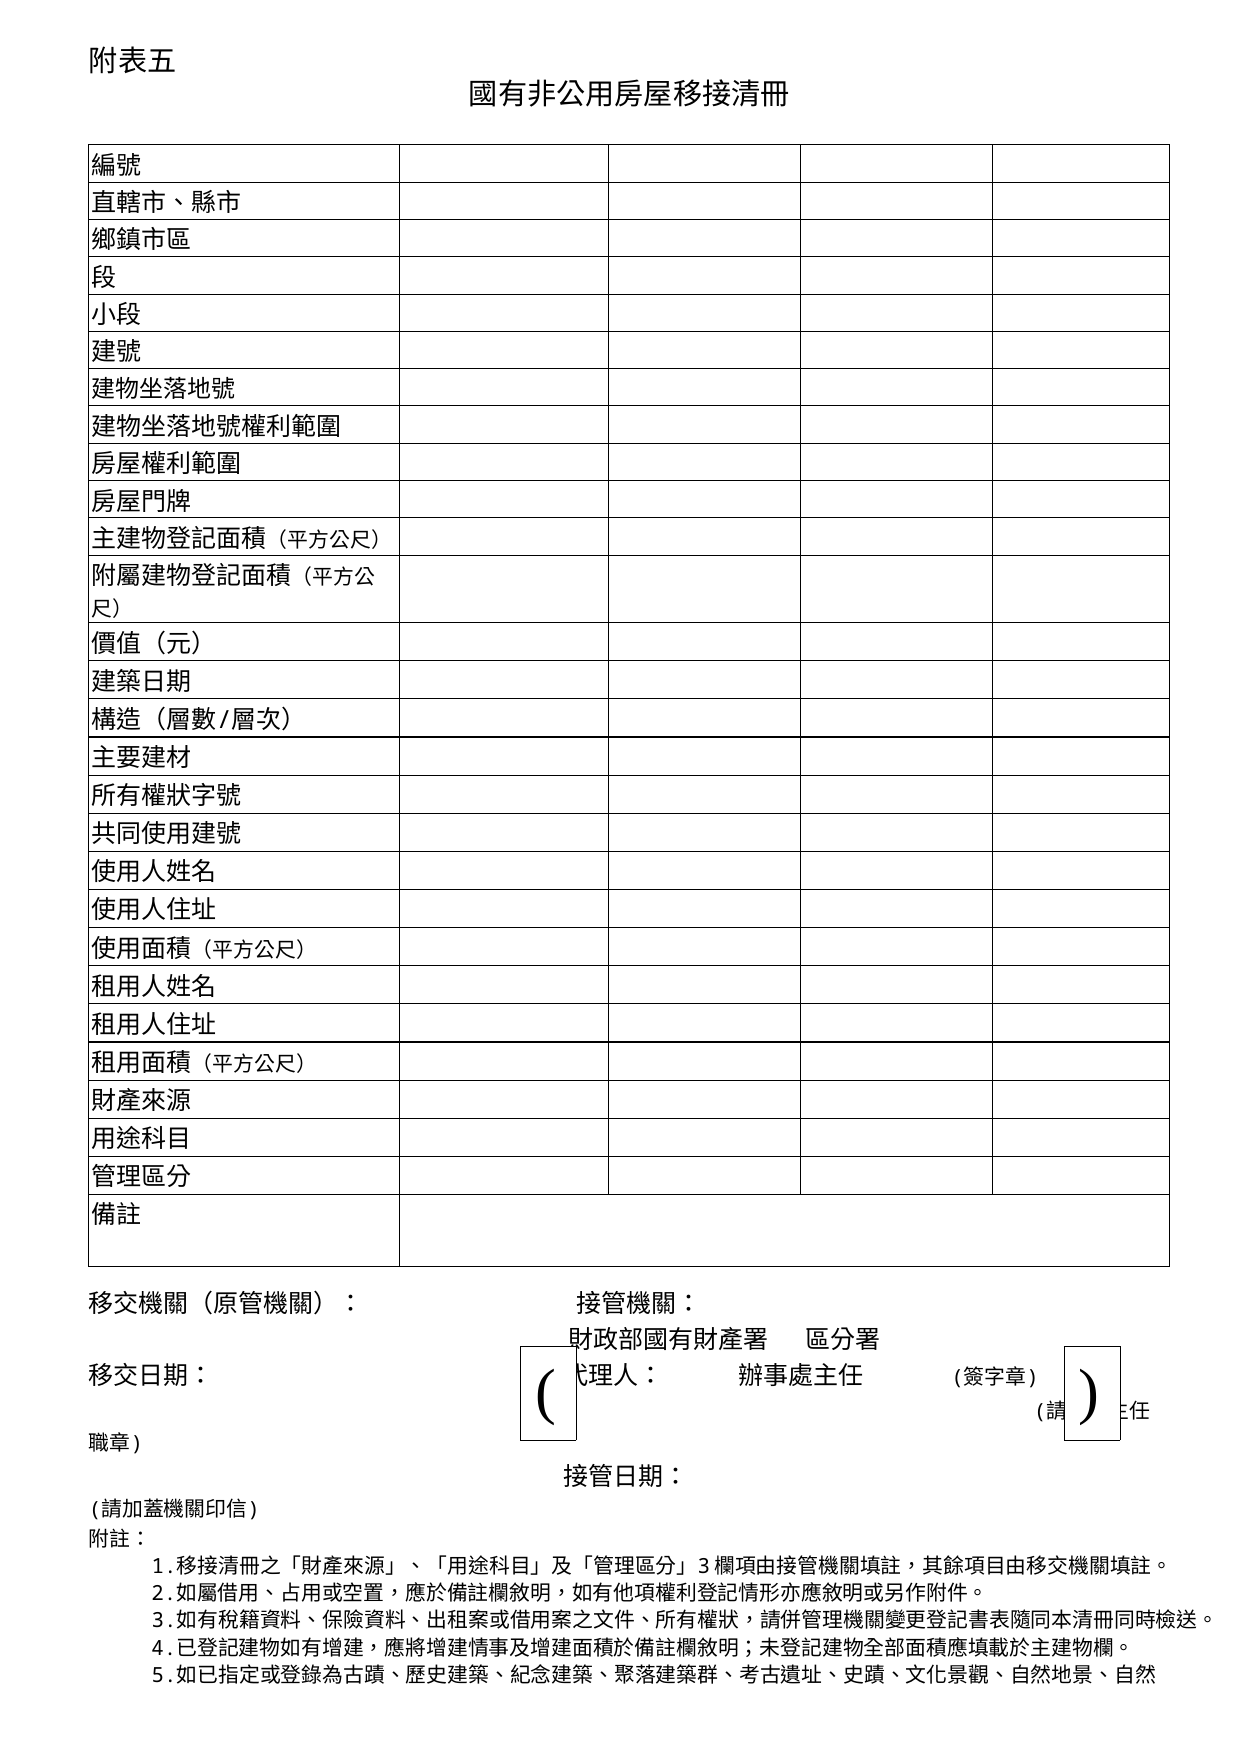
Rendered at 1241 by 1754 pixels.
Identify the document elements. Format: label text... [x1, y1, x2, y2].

table_header [993, 145, 1169, 182]
text 移交日期： 代理人： 辦事處主任 (簽字章) [89, 1356, 520, 1392]
table_cell [801, 1119, 992, 1156]
table_cell [400, 852, 608, 889]
table_cell [400, 406, 608, 443]
table_cell [609, 481, 800, 517]
table_cell [400, 928, 608, 965]
table_cell [801, 406, 992, 443]
table_cell [993, 1004, 1169, 1041]
table_cell 房屋權利範圍 [89, 444, 399, 480]
table_cell [609, 852, 800, 889]
table_cell [400, 332, 608, 368]
table_cell 構造（層數/層次） [89, 699, 399, 736]
text (請加蓋主任職章) [89, 1392, 1169, 1456]
table_cell [993, 738, 1169, 774]
table_cell 管理區分 [89, 1157, 399, 1194]
table_cell [993, 518, 1169, 554]
table_cell [801, 183, 992, 219]
table_cell [993, 1157, 1169, 1194]
table_cell [993, 661, 1169, 698]
table_cell [400, 220, 608, 256]
text 附表五 [89, 44, 1169, 78]
table_cell [400, 183, 608, 219]
table_cell [400, 556, 608, 622]
table_cell [801, 1157, 992, 1194]
table_cell [609, 183, 800, 219]
table_cell [609, 1043, 800, 1079]
text 1.移接清冊之「財產來源」、「用途科目」及「管理區分」3欄項由接管機關填註，其餘項目由移交機關填註。 [151, 1552, 1197, 1579]
text 3.如有稅籍資料、保險資料、出租案或借用案之文件、所有權狀，請併管理機關變更登記書表隨同本清冊同時檢送。 [151, 1606, 1215, 1633]
table_cell [400, 257, 608, 293]
table_cell [609, 406, 800, 443]
text 2.如屬借用、占用或空置，應於備註欄敘明，如有他項權利登記情形亦應敘明或另作附件。 [109, 1579, 1169, 1606]
table_cell [609, 444, 800, 480]
table_cell [801, 332, 992, 368]
table_cell [400, 1157, 608, 1194]
table_cell [609, 1081, 800, 1118]
text 接管日期： [89, 1456, 1169, 1492]
table_cell [609, 369, 800, 405]
table_cell [400, 444, 608, 480]
table_cell 備註 [89, 1195, 399, 1266]
table_cell [993, 852, 1169, 889]
table_header 編號 [89, 145, 399, 182]
table_cell [993, 1043, 1169, 1079]
table_cell [801, 661, 992, 698]
table_cell [801, 444, 992, 480]
table_cell [993, 966, 1169, 1003]
table_cell 建物坐落地號權利範圍 [89, 406, 399, 443]
table_cell [993, 623, 1169, 660]
table_cell [993, 928, 1169, 965]
table_cell 小段 [89, 295, 399, 331]
table_cell [400, 661, 608, 698]
table_cell [993, 295, 1169, 331]
table_cell [993, 890, 1169, 927]
table_cell 建號 [89, 332, 399, 368]
table_cell [801, 220, 992, 256]
table_cell [609, 556, 800, 622]
text 4.已登記建物如有增建，應將增建情事及增建面積於備註欄敘明；未登記建物全部面積應填載於主建物欄。 [89, 1633, 1169, 1660]
table_cell 使用面積（平方公尺） [89, 928, 399, 965]
table_cell 鄉鎮市區 [89, 220, 399, 256]
table_cell [400, 1081, 608, 1118]
table_cell [609, 1004, 800, 1041]
text 移交機關（原管機關）： 接管機關： [89, 1283, 1169, 1319]
table_cell 主要建材 [89, 738, 399, 774]
table_cell [609, 1119, 800, 1156]
text ) [1079, 1354, 1105, 1426]
table_cell [609, 220, 800, 256]
table_cell [993, 776, 1169, 813]
table_cell [801, 518, 992, 554]
text 移交日期： 代理人： 辦事處主任 (簽字章) [1121, 1356, 1169, 1392]
table_cell [609, 332, 800, 368]
table_cell [993, 369, 1169, 405]
table_cell 房屋門牌 [89, 481, 399, 517]
table_cell [609, 257, 800, 293]
table_cell 租用面積（平方公尺） [89, 1043, 399, 1079]
table_cell [400, 369, 608, 405]
table_cell 段 [89, 257, 399, 293]
table_cell [993, 481, 1169, 517]
table_cell [400, 295, 608, 331]
table_cell [801, 556, 992, 622]
table_cell [400, 1119, 608, 1156]
table_cell [993, 406, 1169, 443]
table_cell [400, 481, 608, 517]
table_cell [400, 1043, 608, 1079]
table_cell [993, 1081, 1169, 1118]
table_cell [609, 1157, 800, 1194]
table_cell [993, 220, 1169, 256]
table_header [801, 145, 992, 182]
text 財政部國有財產署 區分署 [1065, 1347, 1120, 1440]
table_cell [400, 1195, 1169, 1266]
table_cell 財產來源 [89, 1081, 399, 1118]
table_cell [801, 369, 992, 405]
table_cell [609, 966, 800, 1003]
table_cell 附屬建物登記面積（平方公尺） [89, 556, 399, 622]
table_cell 使用人住址 [89, 890, 399, 927]
table_cell [993, 1119, 1169, 1156]
text 5.如已指定或登錄為古蹟、歷史建築、紀念建築、聚落建築群、考古遺址、史蹟、文化景觀、自然地景、自然 [151, 1660, 1169, 1687]
text 財政部國有財產署 區分署 [89, 1319, 1169, 1356]
table_cell [609, 518, 800, 554]
table_cell [801, 1081, 992, 1118]
table_cell [993, 332, 1169, 368]
table_cell [993, 814, 1169, 851]
table_cell [801, 966, 992, 1003]
table_cell [801, 257, 992, 293]
table_cell [801, 776, 992, 813]
table_cell [801, 852, 992, 889]
table_cell [400, 518, 608, 554]
table_cell [801, 814, 992, 851]
table_cell 使用人姓名 [89, 852, 399, 889]
table_cell [801, 623, 992, 660]
table_cell [609, 814, 800, 851]
table_cell [400, 966, 608, 1003]
text (請加蓋機關印信) [89, 1492, 1169, 1523]
table_cell [400, 1004, 608, 1041]
table_header [609, 145, 800, 182]
table_cell 直轄市、縣市 [89, 183, 399, 219]
table_cell [993, 556, 1169, 622]
table_cell [801, 699, 992, 736]
table_cell 租用人住址 [89, 1004, 399, 1041]
table_cell [993, 699, 1169, 736]
table_cell [801, 928, 992, 965]
table_cell [400, 776, 608, 813]
table_cell [993, 257, 1169, 293]
table_cell 主建物登記面積（平方公尺） [89, 518, 399, 554]
text 國有非公用房屋移接清冊 [89, 78, 1169, 111]
table_cell [609, 928, 800, 965]
table_cell [993, 183, 1169, 219]
table_cell [400, 623, 608, 660]
table_cell [609, 738, 800, 774]
table_cell [609, 776, 800, 813]
table_cell [801, 1004, 992, 1041]
table_cell [400, 738, 608, 774]
table_cell 用途科目 [89, 1119, 399, 1156]
table_cell 共同使用建號 [89, 814, 399, 851]
table_cell 建物坐落地號 [89, 369, 399, 405]
table_cell [609, 623, 800, 660]
table_cell [993, 444, 1169, 480]
table_cell 租用人姓名 [89, 966, 399, 1003]
table_cell [400, 890, 608, 927]
text 附註： [89, 1523, 1169, 1552]
table_cell [801, 738, 992, 774]
table_cell [609, 890, 800, 927]
table_header [400, 145, 608, 182]
table_cell [400, 699, 608, 736]
table_cell [801, 1043, 992, 1079]
text ( [535, 1354, 561, 1426]
table_cell 價值（元） [89, 623, 399, 660]
table_cell [609, 295, 800, 331]
table_cell [609, 661, 800, 698]
table_cell [801, 890, 992, 927]
text 財政部國有財產署 區分署 [521, 1347, 576, 1440]
table_cell [400, 814, 608, 851]
table_cell [801, 481, 992, 517]
table_cell 建築日期 [89, 661, 399, 698]
table_cell [801, 295, 992, 331]
text 移交日期： 代理人： 辦事處主任 (簽字章) [577, 1356, 1064, 1392]
table_cell 所有權狀字號 [89, 776, 399, 813]
table_cell [609, 699, 800, 736]
